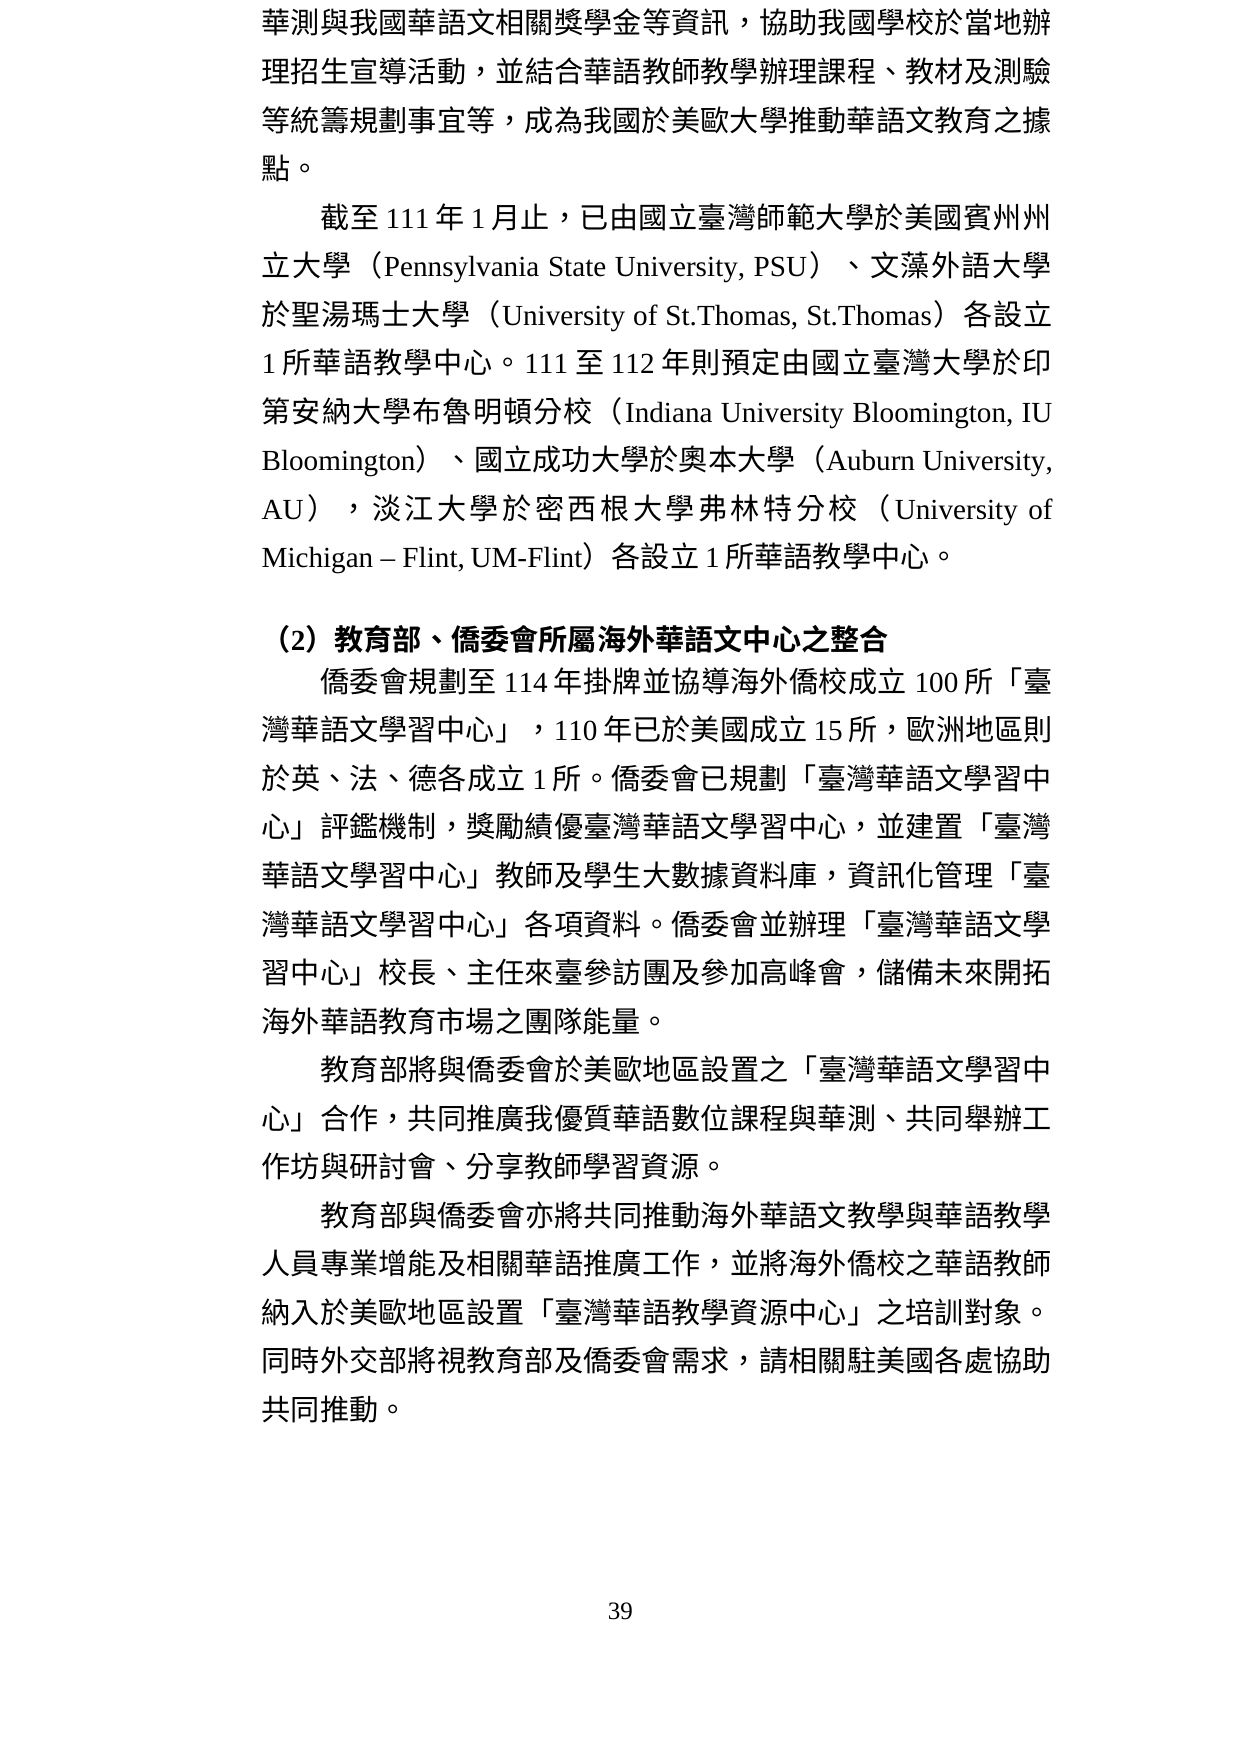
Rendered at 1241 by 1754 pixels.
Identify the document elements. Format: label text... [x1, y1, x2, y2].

text 教育部與僑委會亦將共同推動海外華語文教學與華語教學人員專業增能及相關華語推廣工作，並將海外僑校之華語教師納入於美歐地區設置「臺灣華語教學資源中心」之培訓對象。同時外交部將視教育部及僑委會需求，請相關駐美國各處協助共同推動。 [261, 1192, 1053, 1429]
text （2）教育部、僑委會所屬海外華語文中心之整合 [261, 616, 1053, 658]
text 教育部透過推動「臺灣優華語計畫」校對校合作，鼓勵我國大學於美歐地區設置「華語教學中心」。該中心功能包含開設華語課程、華語教學培訓工作坊、辦理相關學術研究與文化交流活動或會議、舉辦華語教學培訓工作坊與華語教師培訓班、開設華語文教師認證增能課程、設立華語影音學習平臺、推廣華測與我國華語文相關獎學金等資訊，協助我國學校於當地辦理招生宣導活動，並結合華語教師教學辦理課程、教材及測驗等統籌規劃事宜等，成為我國於美歐大學推動華語文教育之據點。 [261, 0, 1053, 188]
text 教育部將與僑委會於美歐地區設置之「臺灣華語文學習中心」合作，共同推廣我優質華語數位課程與華測、共同舉辦工作坊與研討會、分享教師學習資源。 [261, 1047, 1053, 1186]
text 截至111年1月止，已由國立臺灣師範大學於美國賓州州立大學（Pennsylvania State University, PSU）、文藻外語大學於聖湯瑪士大學（University of St.Thomas, St.Thomas）各設立1所華語教學中心。111至112年則預定由國立臺灣大學於印第安納大學布魯明頓分校（Indiana University Bloomington, IU Bloomington）、國立成功大學於奧本大學（Auburn University, AU），淡江大學於密西根大學弗林特分校（University of Michigan – Flint, UM-Flint）各設立1所華語教學中心。 [261, 194, 1053, 576]
text 僑委會規劃至114年掛牌並協導海外僑校成立100所「臺灣華語文學習中心」，110年已於美國成立15所，歐洲地區則於英、法、德各成立1所。僑委會已規劃「臺灣華語文學習中心」評鑑機制，獎勵績優臺灣華語文學習中心，並建置「臺灣華語文學習中心」教師及學生大數據資料庫，資訊化管理「臺灣華語文學習中心」各項資料。僑委會並辦理「臺灣華語文學習中心」校長、主任來臺參訪團及參加高峰會，儲備未來開拓海外華語教育市場之團隊能量。 [261, 658, 1053, 1040]
